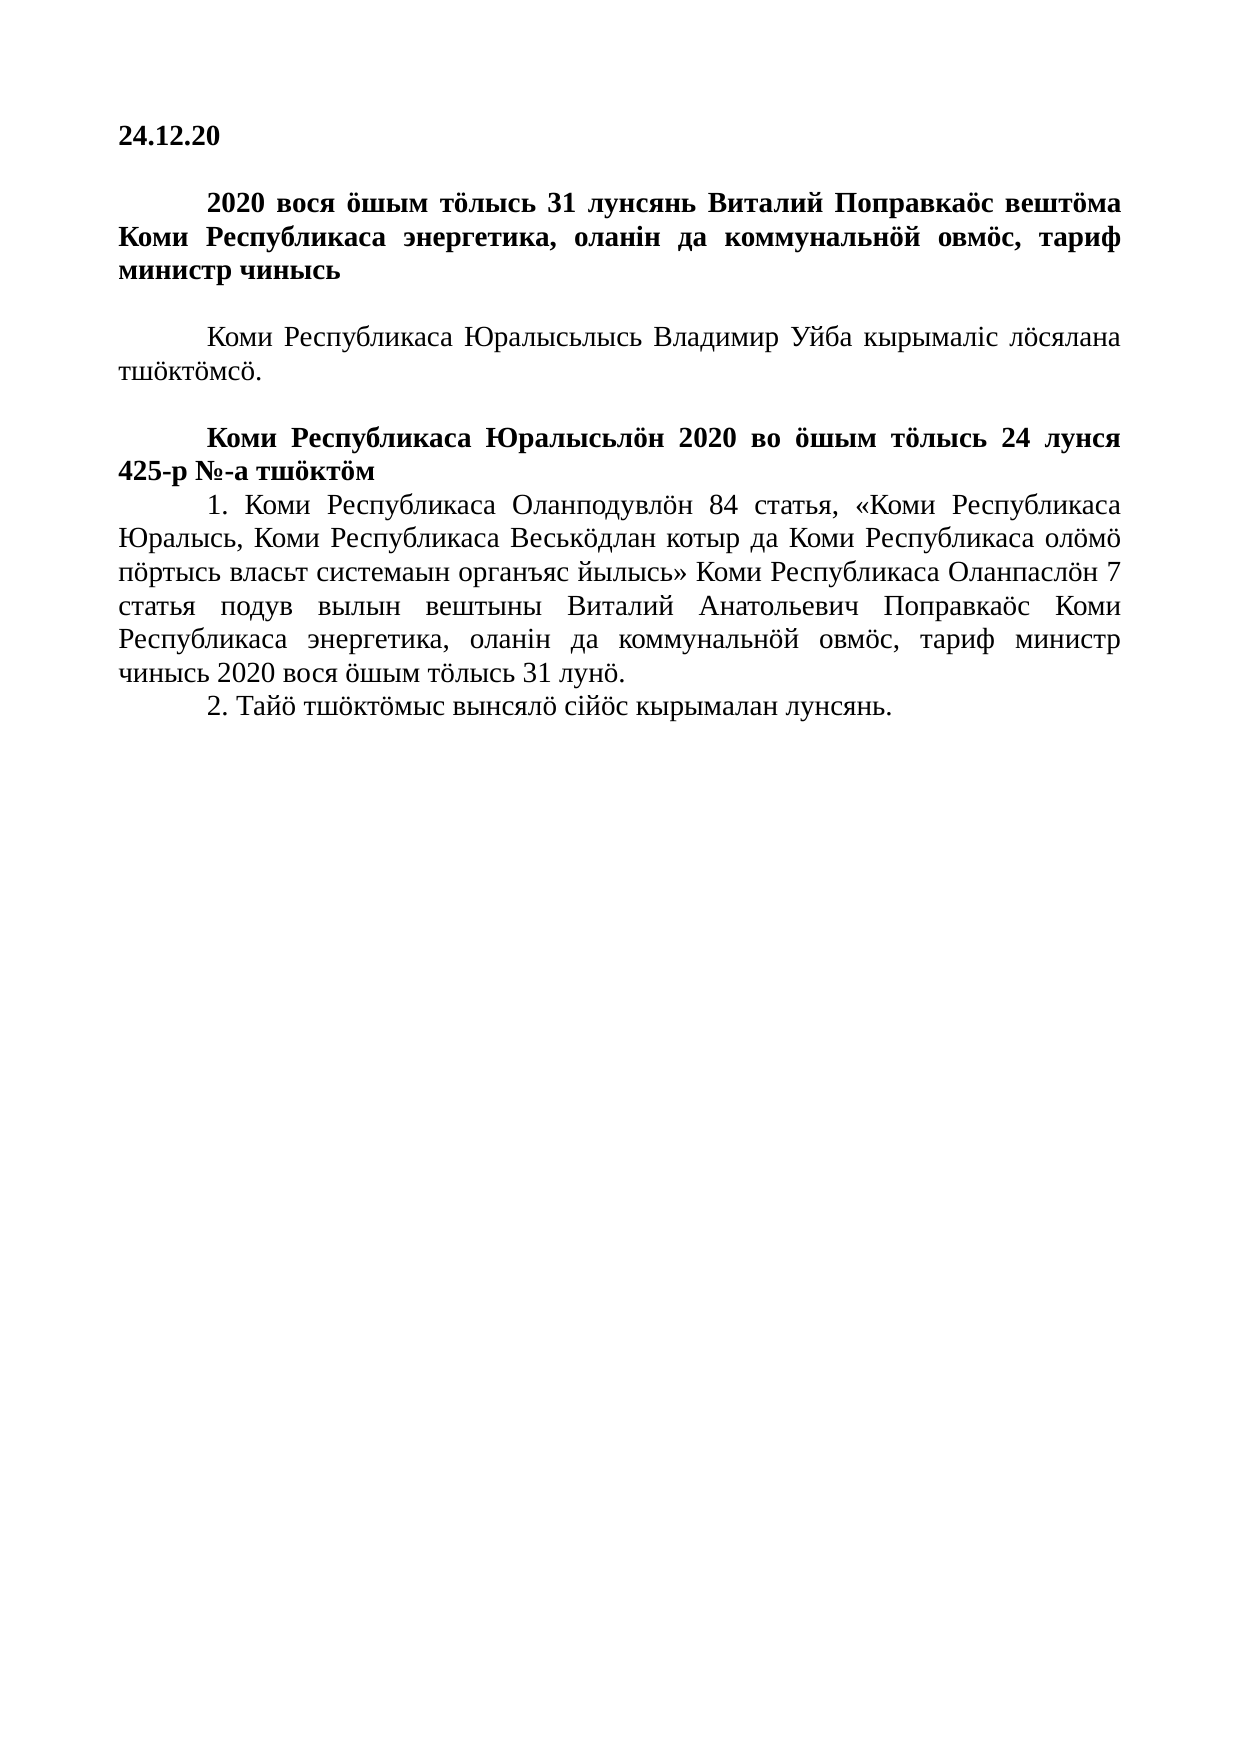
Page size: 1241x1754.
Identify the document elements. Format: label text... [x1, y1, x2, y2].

text Коми Республикаса Юралысьлӧн 2020 во ӧшым тӧлысь 24 лунся 425-р №-а тшӧктӧм [118, 420, 1122, 487]
text 2020 вося ӧшым тӧлысь 31 лунсянь Виталий Поправкаӧс вештӧма Коми Республикаса энергетика, оланін да коммунальнӧй овмӧс, тариф министр чинысь [118, 185, 1122, 286]
text Коми Республикаса Юралысьлысь Владимир Уйба кырымаліс лӧсялана тшӧктӧмсӧ. [118, 319, 1122, 386]
text 1. Коми Республикаса Оланподувлӧн 84 статья, «Коми Республикаса Юралысь, Коми Республикаса Веськӧдлан котыр да Коми Республикаса олӧмӧ пӧртысь власьт системаын органъяс йылысь» Коми Республикаса Оланпаслӧн 7 статья подув вылын вештыны Виталий Анатольевич Поправкаӧс Коми Республикаса энергетика, оланін да коммунальнӧй овмӧс, тариф министр чинысь 2020 вося ӧшым тӧлысь 31 лунӧ. [118, 487, 1122, 688]
text 24.12.20 [118, 118, 1122, 152]
text 2. Тайӧ тшӧктӧмыс вынсялӧ сійӧс кырымалан лунсянь. [118, 688, 1122, 722]
